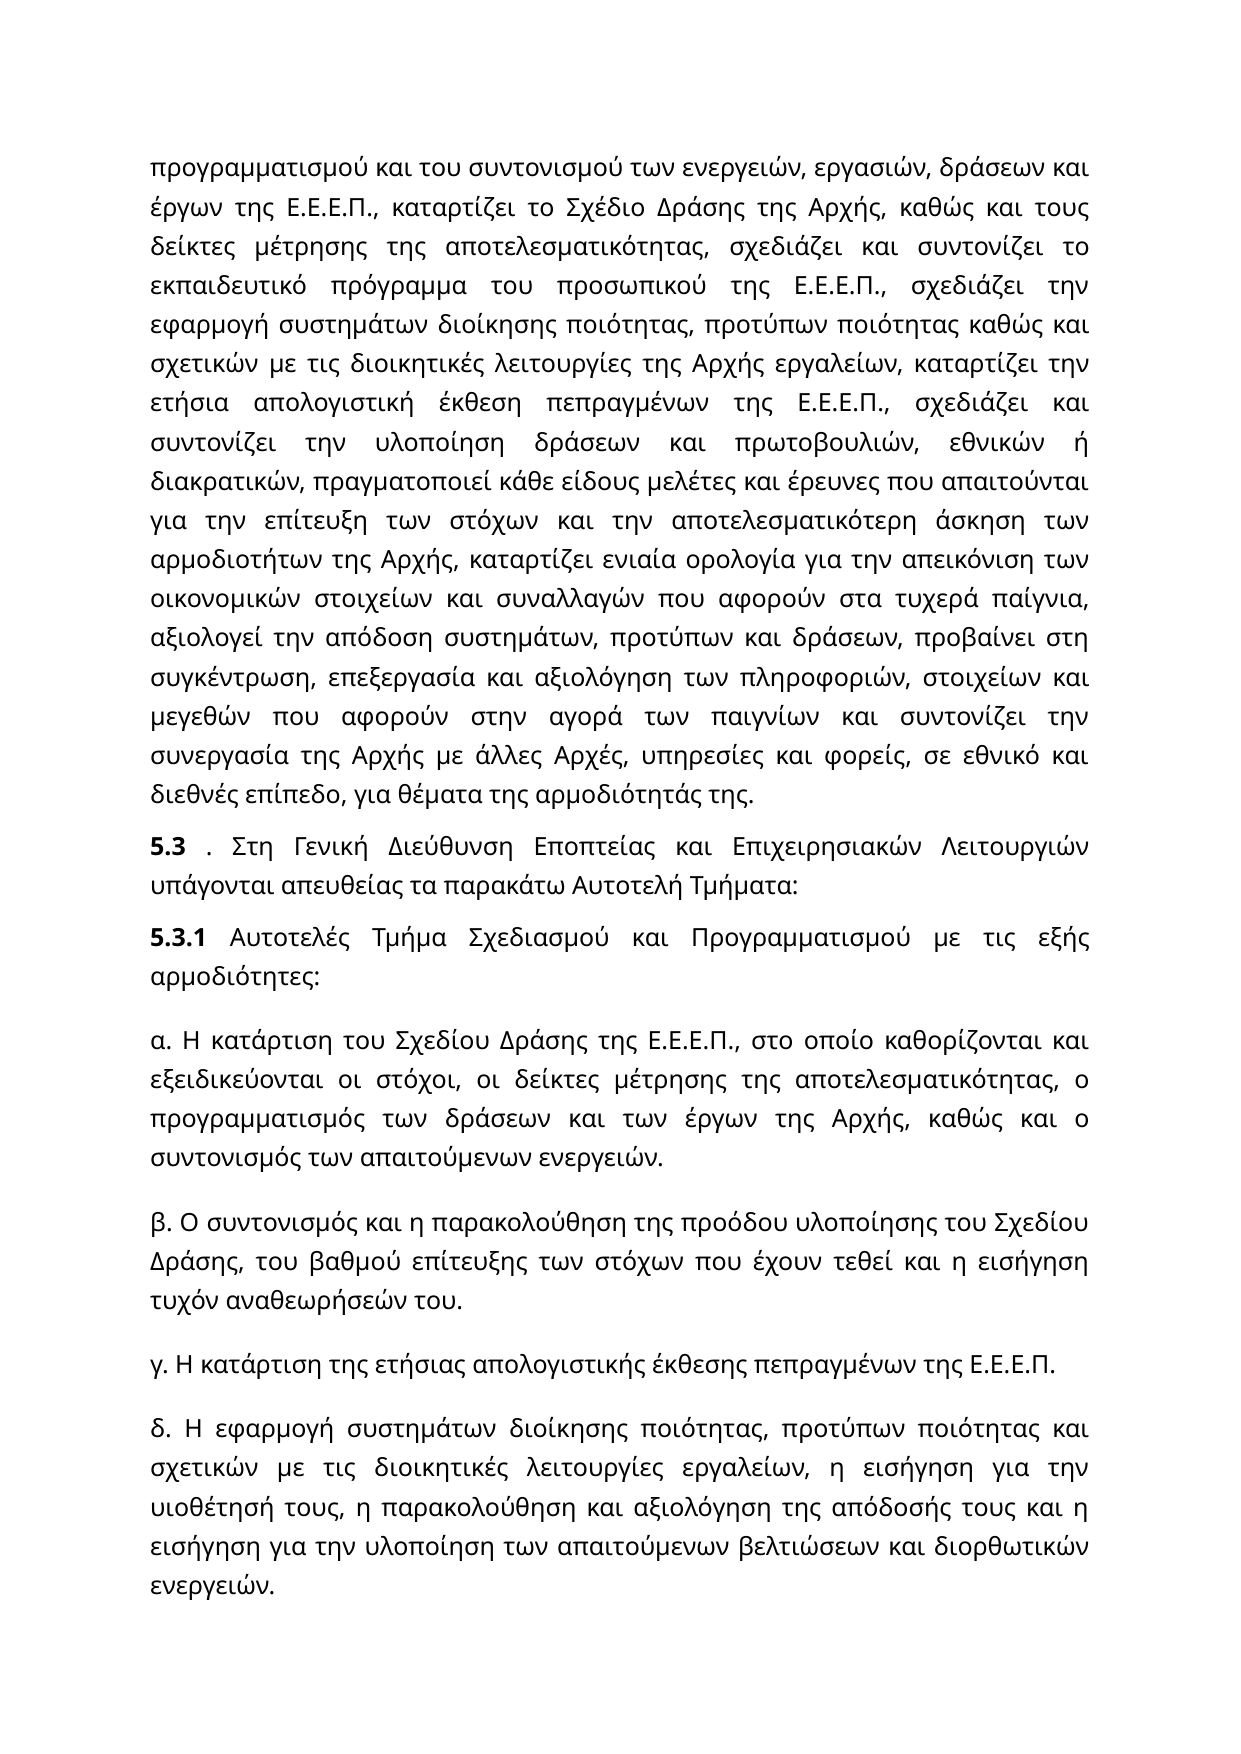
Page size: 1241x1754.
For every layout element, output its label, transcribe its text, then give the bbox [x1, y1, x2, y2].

text δ. Η εφαρμογή συστημάτων διοίκησης ποιότητας, προτύπων ποιότητας και σχετικών με τις διοικητικές λειτουργίες εργαλείων, η εισήγηση για την υιοθέτησή τους, η παρακολούθηση και αξιολόγηση της απόδοσής τους και η εισήγηση για την υλοποίηση των απαιτούμενων βελτιώσεων και διορθωτικών ενεργειών. [150, 1411, 1090, 1602]
text 5.3.1 Αυτοτελές Τμήμα Σχεδιασμού και Προγραμματισμού με τις εξής αρμοδιότητες: [150, 919, 1090, 992]
text 5.3 . Στη Γενική Διεύθυνση Εποπτείας και Επιχειρησιακών Λειτουργιών υπάγονται απευθείας τα παρακάτω Αυτοτελή Τμήματα: [150, 828, 1090, 902]
text γ. Η κατάρτιση της ετήσιας απολογιστικής έκθεσης πεπραγμένων της Ε.Ε.Ε.Π. [150, 1347, 1090, 1381]
text α. Η κατάρτιση του Σχεδίου Δράσης της Ε.Ε.Ε.Π., στο οποίο καθορίζονται και εξειδικεύονται οι στόχοι, οι δείκτες μέτρησης της αποτελεσματικότητας, ο προγραμματισμός των δράσεων και των έργων της Αρχής, καθώς και ο συντονισμός των απαιτούμενων ενεργειών. [150, 1022, 1090, 1174]
text προγραμματισμού και του συντονισμού των ενεργειών, εργασιών, δράσεων και έργων της Ε.Ε.Ε.Π., καταρτίζει το Σχέδιο Δράσης της Αρχής, καθώς και τους δείκτες μέτρησης της αποτελεσματικότητας, σχεδιάζει και συντονίζει το εκπαιδευτικό πρόγραμμα του προσωπικού της Ε.Ε.Ε.Π., σχεδιάζει την εφαρμογή συστημάτων διοίκησης ποιότητας, προτύπων ποιότητας καθώς και σχετικών με τις διοικητικές λειτουργίες της Αρχής εργαλείων, καταρτίζει την ετήσια απολογιστική έκθεση πεπραγμένων της Ε.Ε.Ε.Π., σχεδιάζει και συντονίζει την υλοποίηση δράσεων και πρωτοβουλιών, εθνικών ή διακρατικών, πραγματοποιεί κάθε είδους μελέτες και έρευνες που απαιτούνται για την επίτευξη των στόχων και την αποτελεσματικότερη άσκηση των αρμοδιοτήτων της Αρχής, καταρτίζει ενιαία ορολογία για την απεικόνιση των οικονομικών στοιχείων και συναλλαγών που αφορούν στα τυχερά παίγνια, αξιολογεί την απόδοση συστημάτων, προτύπων και δράσεων, προβαίνει στη συγκέντρωση, επεξεργασία και αξιολόγηση των πληροφοριών, στοιχείων και μεγεθών που αφορούν στην αγορά των παιγνίων και συντονίζει την συνεργασία της Αρχής με άλλες Αρχές, υπηρεσίες και φορείς, σε εθνικό και διεθνές επίπεδο, για θέματα της αρμοδιότητάς της. [150, 150, 1090, 811]
text β. Ο συντονισμός και η παρακολούθηση της προόδου υλοποίησης του Σχεδίου Δράσης, του βαθμού επίτευξης των στόχων που έχουν τεθεί και η εισήγηση τυχόν αναθεωρήσεών του. [150, 1204, 1090, 1317]
